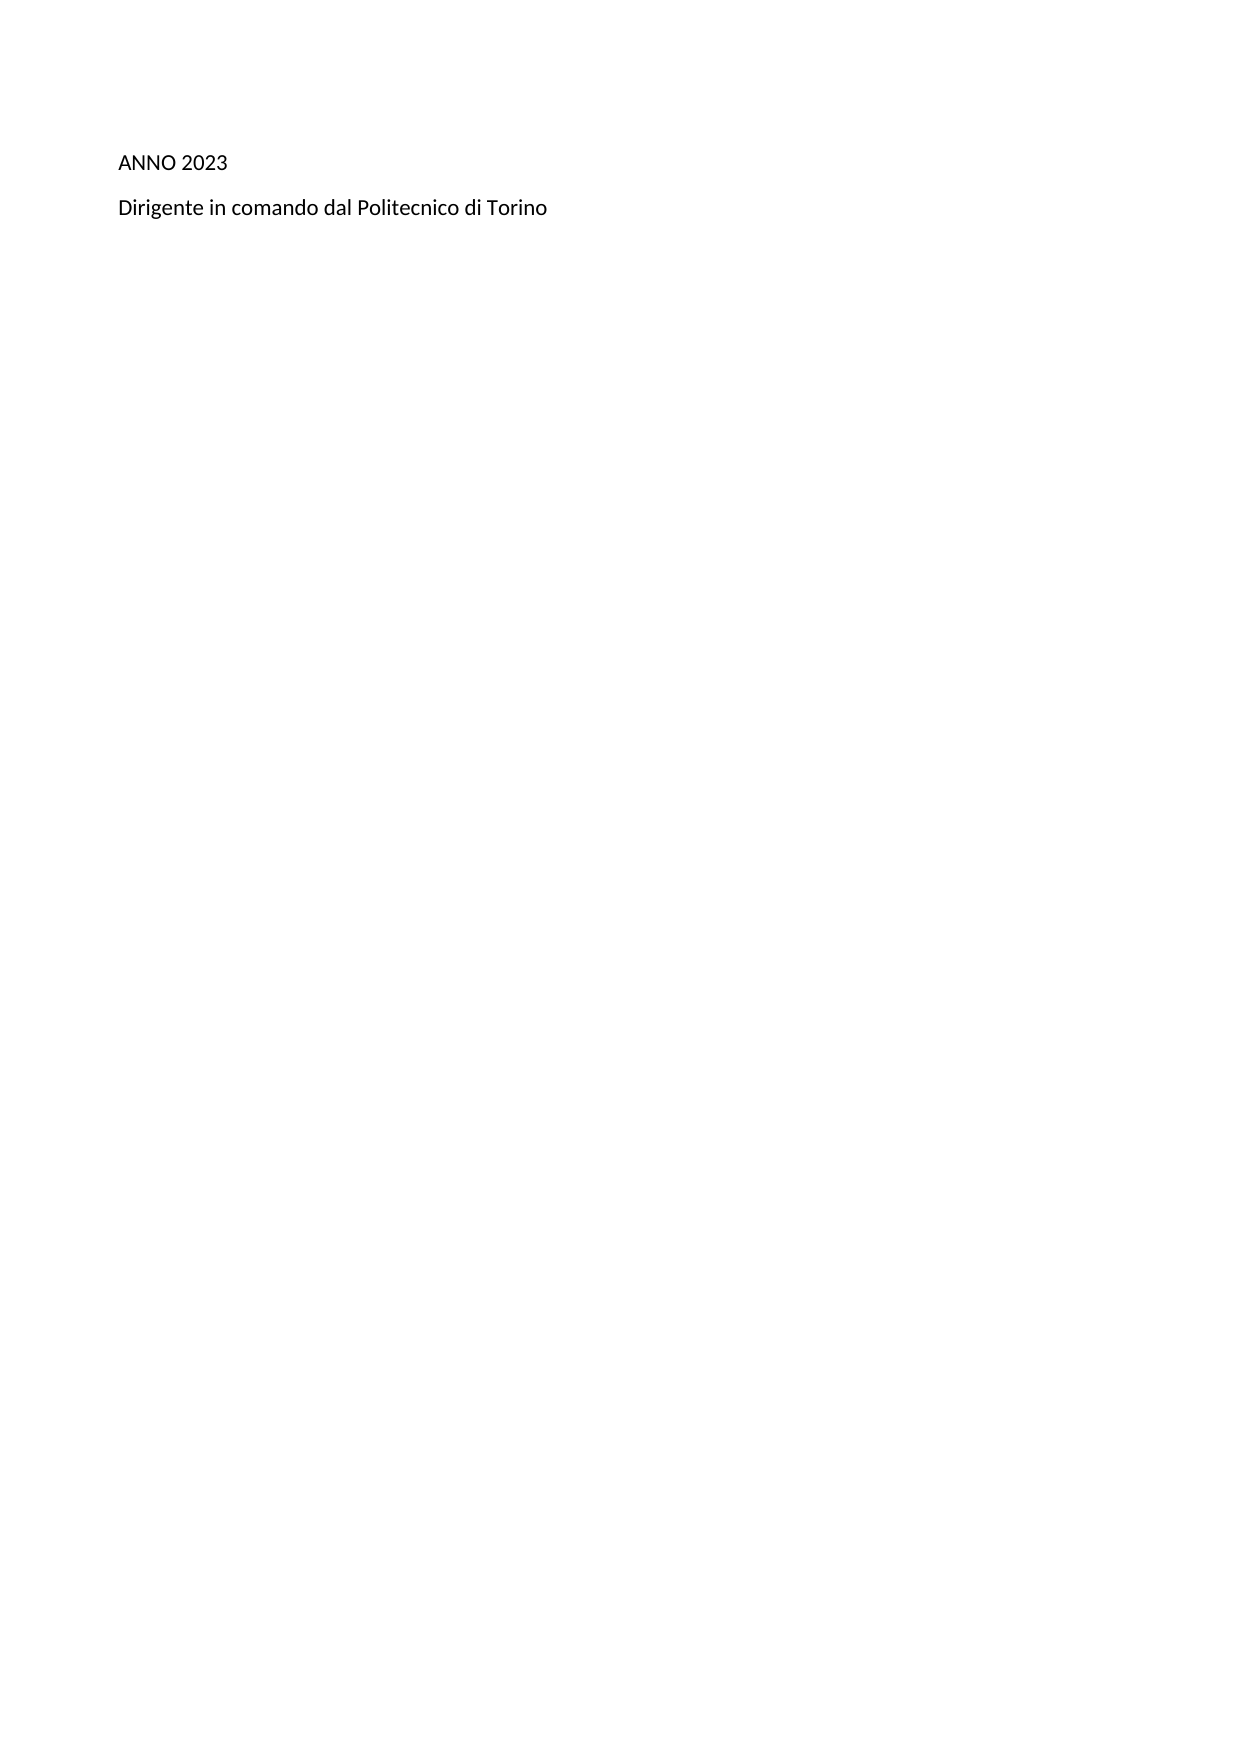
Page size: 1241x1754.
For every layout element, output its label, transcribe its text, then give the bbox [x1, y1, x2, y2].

text Dirigente in comando dal Politecnico di Torino [118, 193, 1122, 221]
text ANNO 2023 [118, 148, 1122, 176]
